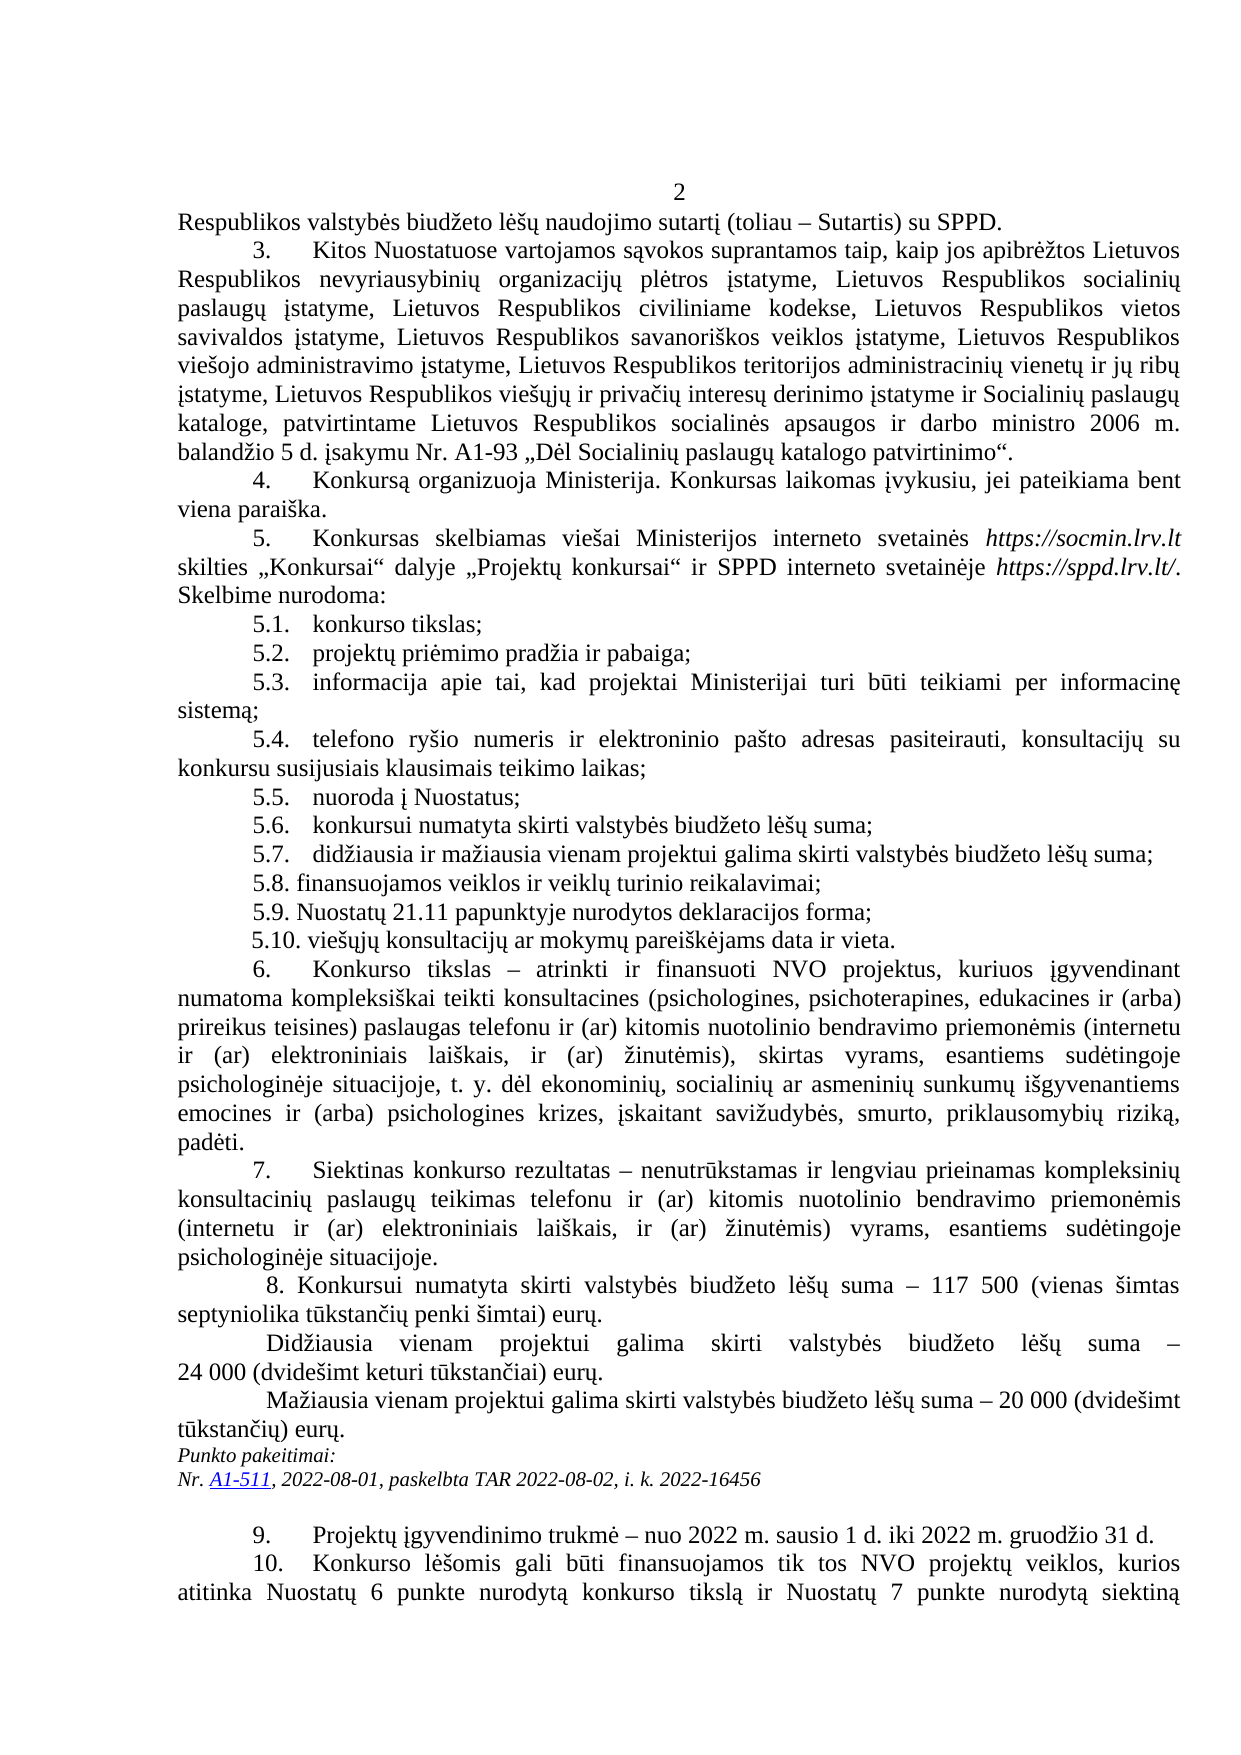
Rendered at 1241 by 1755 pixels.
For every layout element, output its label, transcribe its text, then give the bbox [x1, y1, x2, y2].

text 5. Konkursas skelbiamas viešai Ministerijos interneto svetainės https://socmin.lrv.lt skilties „Konkursai“ dalyje „Projektų konkursai“ ir SPPD interneto svetainėje https://sppd.lrv.lt/. Skelbime nurodoma: [177, 523, 1181, 609]
text 9. Projektų įgyvendinimo trukmė – nuo 2022 m. sausio 1 d. iki 2022 m. gruodžio 31 d. [177, 1520, 1181, 1548]
text Mažiausia vienam projektui galima skirti valstybės biudžeto lėšų suma – 20 000 (dvidešimt tūkstančių) eurų. [177, 1385, 1181, 1443]
text Didžiausia vienam projektui galima skirti valstybės biudžeto lėšų suma – 24 000 (dvidešimt keturi tūkstančiai) eurų. [177, 1328, 1181, 1385]
text 5.4. telefono ryšio numeris ir elektroninio pašto adresas pasiteirauti, konsultacijų su konkursu susijusiais klausimais teikimo laikas; [177, 724, 1181, 782]
text 5.9. Nuostatų 21.11 papunktyje nurodytos deklaracijos forma; [177, 897, 1181, 925]
text 5.2. projektų priėmimo pradžia ir pabaiga; [177, 638, 1181, 667]
text 6. Konkurso tikslas – atrinkti ir finansuoti NVO projektus, kuriuos įgyvendinant numatoma kompleksiškai teikti konsultacines (psichologines, psichoterapines, edukacines ir (arba) prireikus teisines) paslaugas telefonu ir (ar) kitomis nuotolinio bendravimo priemonėmis (internetu ir (ar) elektroniniais laiškais, ir (ar) žinutėmis), skirtas vyrams, esantiems sudėtingoje psichologinėje situacijoje, t. y. dėl ekonominių, socialinių ar asmeninių sunkumų išgyvenantiems emocines ir (arba) psichologines krizes, įskaitant savižudybės, smurto, priklausomybių riziką, padėti. [177, 954, 1181, 1155]
text Punkto pakeitimai: [177, 1443, 1181, 1467]
text 4. Konkursą organizuoja Ministerija. Konkursas laikomas įvykusiu, jei pateikiama bent viena paraiška. [177, 465, 1181, 523]
text 5.3. informacija apie tai, kad projektai Ministerijai turi būti teikiami per informacinę sistemą; [177, 667, 1181, 724]
text 5.6. konkursui numatyta skirti valstybės biudžeto lėšų suma; [177, 810, 1181, 839]
text 3. Kitos Nuostatuose vartojamos sąvokos suprantamos taip, kaip jos apibrėžtos Lietuvos Respublikos nevyriausybinių organizacijų plėtros įstatyme, Lietuvos Respublikos socialinių paslaugų įstatyme, Lietuvos Respublikos civiliniame kodekse, Lietuvos Respublikos vietos savivaldos įstatyme, Lietuvos Respublikos savanoriškos veiklos įstatyme, Lietuvos Respublikos viešojo administravimo įstatyme, Lietuvos Respublikos teritorijos administracinių vienetų ir jų ribų įstatyme, Lietuvos Respublikos viešųjų ir privačių interesų derinimo įstatyme ir Socialinių paslaugų kataloge, patvirtintame Lietuvos Respublikos socialinės apsaugos ir darbo ministro 2006 m. balandžio 5 d. įsakymu Nr. A1-93 „Dėl Socialinių paslaugų katalogo patvirtinimo“. [177, 235, 1181, 465]
text 5.8. finansuojamos veiklos ir veiklų turinio reikalavimai; [177, 868, 1181, 897]
text Nr. A1-511, 2022-08-01, paskelbta TAR 2022-08-02, i. k. 2022-16456 [177, 1467, 1181, 1491]
text 5.7. didžiausia ir mažiausia vienam projektui galima skirti valstybės biudžeto lėšų suma; [177, 839, 1181, 868]
text 10. Konkurso lėšomis gali būti finansuojamos tik tos NVO projektų veiklos, kurios atitinka Nuostatų 6 punkte nurodytą konkurso tikslą ir Nuostatų 7 punkte nurodytą siektiną [177, 1548, 1181, 1606]
text 8. Konkursui numatyta skirti valstybės biudžeto lėšų suma – 117 500 (vienas šimtas septyniolika tūkstančių penki šimtai) eurų. [177, 1270, 1181, 1328]
text 7. Siektinas konkurso rezultatas – nenutrūkstamas ir lengviau prieinamas kompleksinių konsultacinių paslaugų teikimas telefonu ir (ar) kitomis nuotolinio bendravimo priemonėmis (internetu ir (ar) elektroniniais laiškais, ir (ar) žinutėmis) vyrams, esantiems sudėtingoje psichologinėje situacijoje. [177, 1155, 1181, 1270]
text Respublikos valstybės biudžeto lėšų naudojimo sutartį (toliau – Sutartis) su SPPD. [177, 207, 1181, 235]
text 5.5. nuoroda į Nuostatus; [177, 782, 1181, 810]
text 5.1. konkurso tikslas; [177, 609, 1181, 638]
text 5.10. viešųjų konsultacijų ar mokymų pareiškėjams data ir vieta. [177, 925, 1181, 954]
